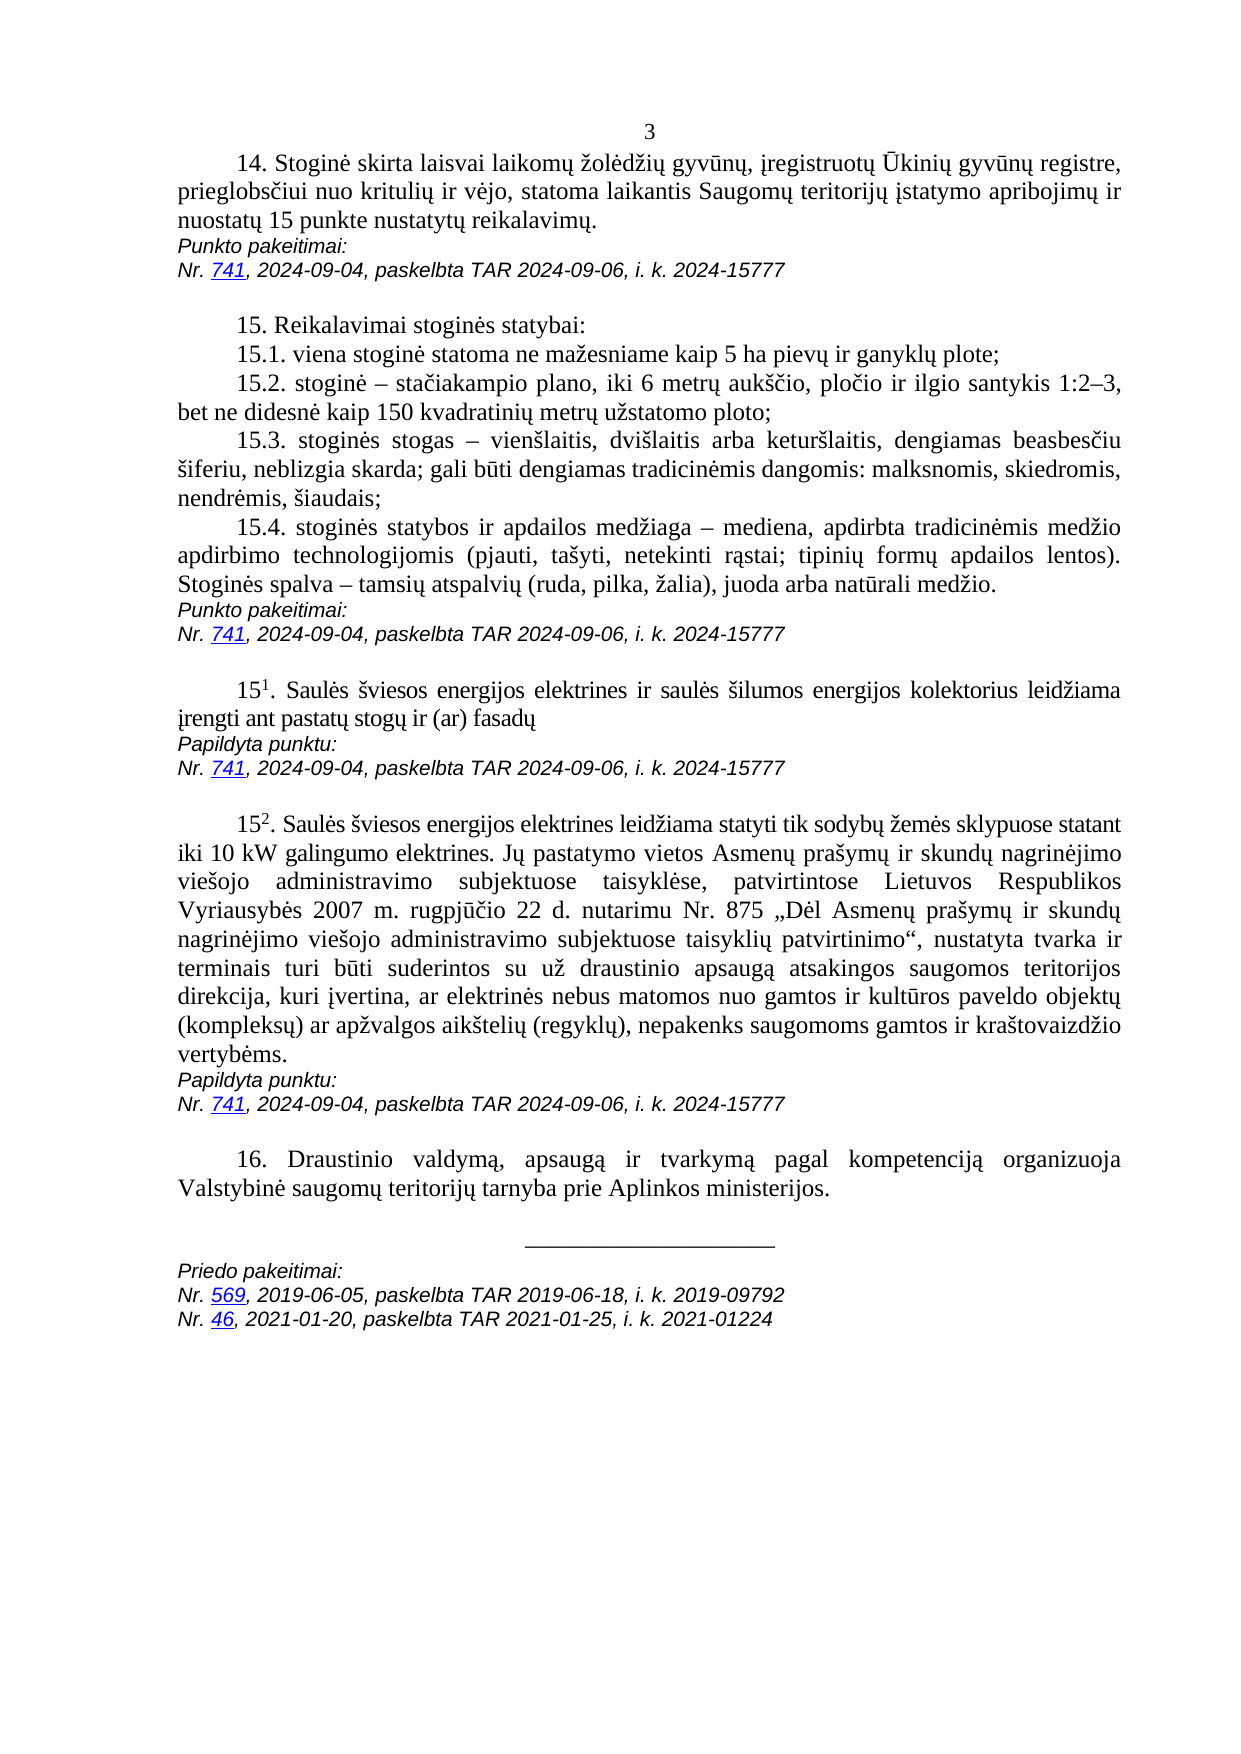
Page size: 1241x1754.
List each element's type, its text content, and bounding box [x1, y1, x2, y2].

text 14. Stoginė skirta laisvai laikomų žolėdžių gyvūnų, įregistruotų Ūkinių gyvūnų registre, prieglobsčiui nuo kritulių ir vėjo, statoma laikantis Saugomų teritorijų įstatymo apribojimų ir nuostatų 15 punkte nustatytų reikalavimų. [177, 148, 1122, 234]
text 15.4. stoginės statybos ir apdailos medžiaga – mediena, apdirbta tradicinėmis medžio apdirbimo technologijomis (pjauti, tašyti, netekinti rąstai; tipinių formų apdailos lentos). Stoginės spalva – tamsių atspalvių (ruda, pilka, žalia), juoda arba natūrali medžio. [177, 512, 1122, 598]
text 16. Draustinio valdymą, apsaugą ir tvarkymą pagal kompetenciją organizuoja Valstybinė saugomų teritorijų tarnyba prie Aplinkos ministerijos. [177, 1144, 1122, 1202]
text Nr. 46, 2021-01-20, paskelbta TAR 2021-01-25, i. k. 2021-01224 [177, 1307, 1122, 1331]
text Nr. 741, 2024-09-04, paskelbta TAR 2024-09-06, i. k. 2024-15777 [177, 258, 1122, 282]
text Nr. 741, 2024-09-04, paskelbta TAR 2024-09-06, i. k. 2024-15777 [177, 1092, 1122, 1116]
text 151. Saulės šviesos energijos elektrines ir saulės šilumos energijos kolektorius leidžiama įrengti ant pastatų stogų ir (ar) fasadų [177, 675, 1122, 732]
text Nr. 741, 2024-09-04, paskelbta TAR 2024-09-06, i. k. 2024-15777 [177, 622, 1122, 646]
text 15.1. viena stoginė statoma ne mažesniame kaip 5 ha pievų ir ganyklų plote; [177, 339, 1122, 368]
text –––––––––––––––––––– [177, 1231, 1122, 1259]
text 152. Saulės šviesos energijos elektrines leidžiama statyti tik sodybų žemės sklypuose statant iki 10 kW galingumo elektrines. Jų pastatymo vietos Asmenų prašymų ir skundų nagrinėjimo viešojo administravimo subjektuose taisyklėse, patvirtintose Lietuvos Respublikos Vyriausybės 2007 m. rugpjūčio 22 d. nutarimu Nr. 875 „Dėl Asmenų prašymų ir skundų nagrinėjimo viešojo administravimo subjektuose taisyklių patvirtinimo“, nustatyta tvarka ir terminais turi būti suderintos su už draustinio apsaugą atsakingos saugomos teritorijos direkcija, kuri įvertina, ar elektrinės nebus matomos nuo gamtos ir kultūros paveldo objektų (kompleksų) ar apžvalgos aikštelių (regyklų), nepakenks saugomoms gamtos ir kraštovaizdžio vertybėms. [177, 809, 1122, 1068]
text Papildyta punktu: [177, 1068, 1122, 1092]
text 15. Reikalavimai stoginės statybai: [177, 311, 1122, 339]
text 15.2. stoginė – stačiakampio plano, iki 6 metrų aukščio, pločio ir ilgio santykis 1:2–3, bet ne didesnė kaip 150 kvadratinių metrų užstatomo ploto; [177, 368, 1122, 426]
text Priedo pakeitimai: [177, 1259, 1122, 1283]
text Punkto pakeitimai: [177, 234, 1122, 258]
text Papildyta punktu: [177, 732, 1122, 756]
text Nr. 569, 2019-06-05, paskelbta TAR 2019-06-18, i. k. 2019-09792 [177, 1283, 1122, 1307]
text Nr. 741, 2024-09-04, paskelbta TAR 2024-09-06, i. k. 2024-15777 [177, 756, 1122, 780]
text Punkto pakeitimai: [177, 598, 1122, 622]
text 15.3. stoginės stogas – vienšlaitis, dvišlaitis arba keturšlaitis, dengiamas beasbesčiu šiferiu, neblizgia skarda; gali būti dengiamas tradicinėmis dangomis: malksnomis, skiedromis, nendrėmis, šiaudais; [177, 426, 1122, 512]
